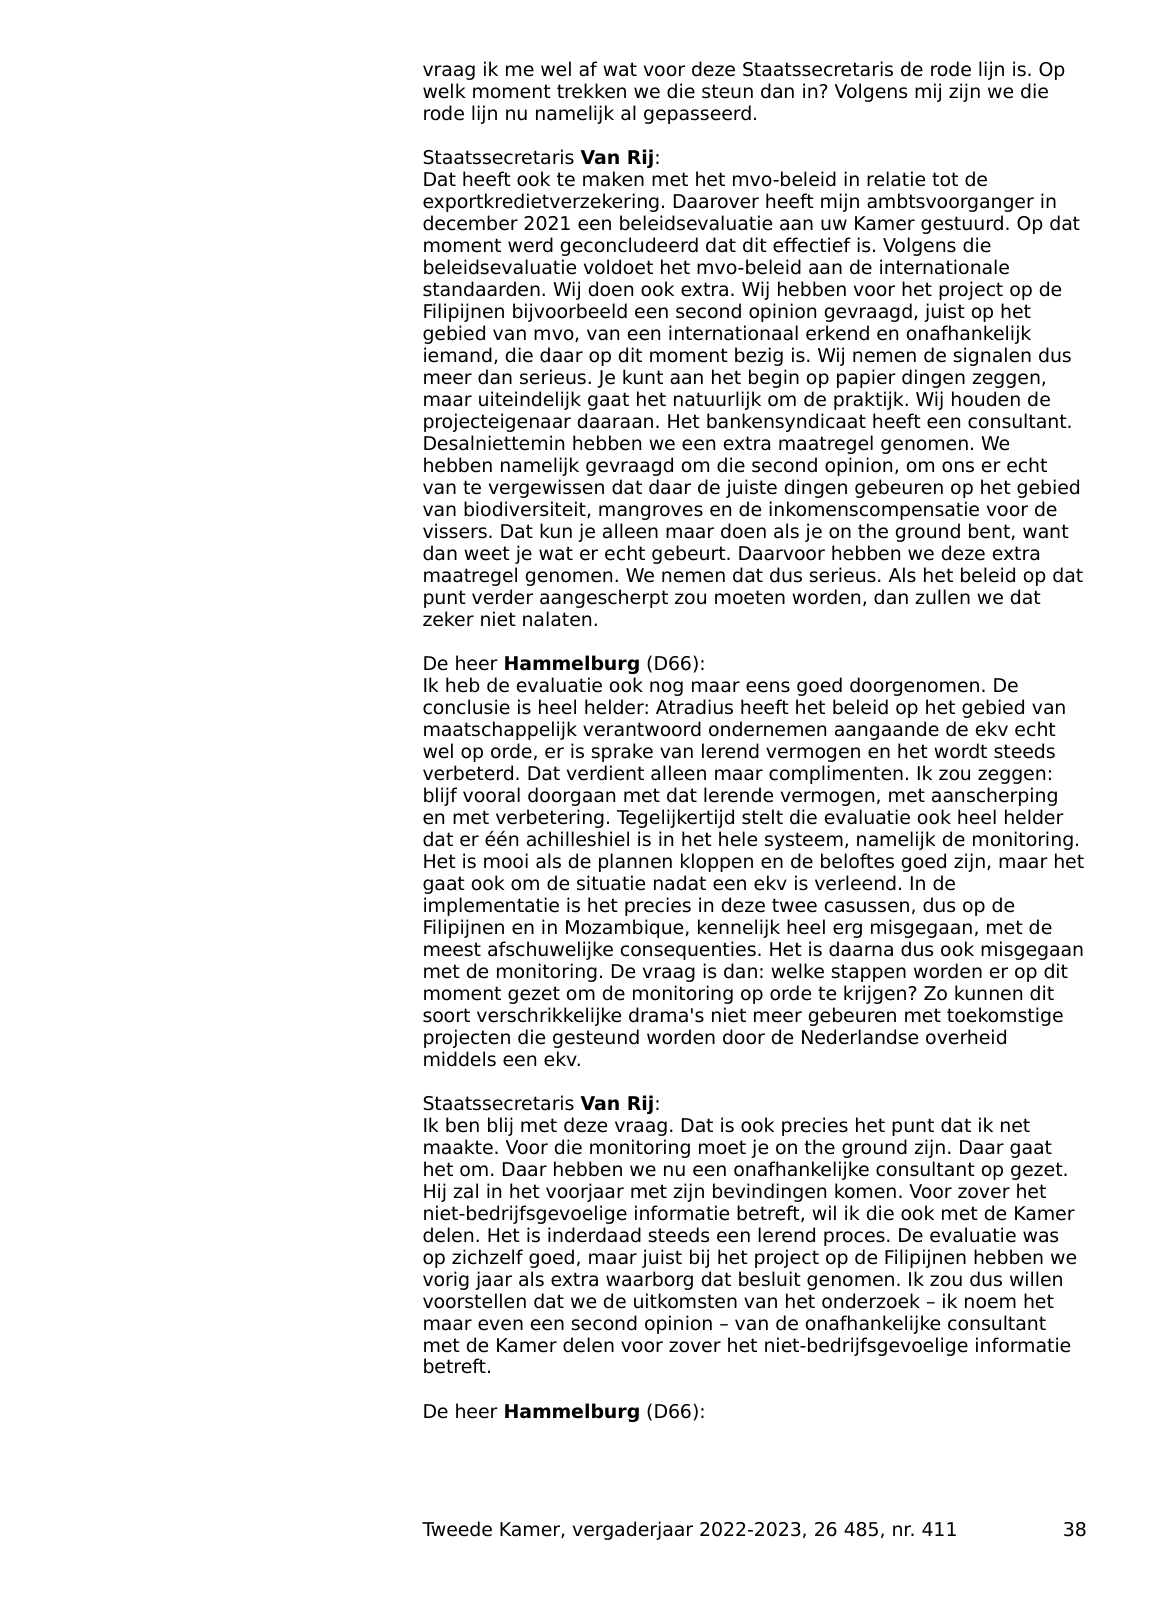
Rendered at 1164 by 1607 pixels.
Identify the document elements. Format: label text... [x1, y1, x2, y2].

text De heer Hammelburg (D66): [422, 653, 1087, 675]
text Dat heeft ook te maken met het mvo-beleid in relatie tot de exportkredietverzekering. Daarover heeft mijn ambtsvoorganger in december 2021 een beleidsevaluatie aan uw Kamer gestuurd. Op dat moment werd geconcludeerd dat dit effectief is. Volgens die beleidsevaluatie voldoet het mvo-beleid aan de internationale standaarden. Wij doen ook extra. Wij hebben voor het project op de Filipijnen bijvoorbeeld een second opinion gevraagd, juist op het gebied van mvo, van een internationaal erkend en onafhankelijk iemand, die daar op dit moment bezig is. Wij nemen de signalen dus meer dan serieus. Je kunt aan het begin op papier dingen zeggen, maar uiteindelijk gaat het natuurlijk om de praktijk. Wij houden de projecteigenaar daaraan. Het bankensyndicaat heeft een consultant. Desalniettemin hebben we een extra maatregel genomen. We hebben namelijk gevraagd om die second opinion, om ons er echt van te vergewissen dat daar de juiste dingen gebeuren op het gebied van biodiversiteit, mangroves en de inkomenscompensatie voor de vissers. Dat kun je alleen maar doen als je on the ground bent, want dan weet je wat er echt gebeurt. Daarvoor hebben we deze extra maatregel genomen. We nemen dat dus serieus. Als het beleid op dat punt verder aangescherpt zou moeten worden, dan zullen we dat zeker niet nalaten. [422, 169, 1087, 631]
text Ik heb de evaluatie ook nog maar eens goed doorgenomen. De conclusie is heel helder: Atradius heeft het beleid op het gebied van maatschappelijk verantwoord ondernemen aangaande de ekv echt wel op orde, er is sprake van lerend vermogen en het wordt steeds verbeterd. Dat verdient alleen maar complimenten. Ik zou zeggen: blijf vooral doorgaan met dat lerende vermogen, met aanscherping en met verbetering. Tegelijkertijd stelt die evaluatie ook heel helder dat er één achilleshiel is in het hele systeem, namelijk de monitoring. Het is mooi als de plannen kloppen en de beloftes goed zijn, maar het gaat ook om de situatie nadat een ekv is verleend. In de implementatie is het precies in deze twee casussen, dus op de Filipijnen en in Mozambique, kennelijk heel erg misgegaan, met de meest afschuwelijke consequenties. Het is daarna dus ook misgegaan met de monitoring. De vraag is dan: welke stappen worden er op dit moment gezet om de monitoring op orde te krijgen? Zo kunnen dit soort verschrikkelijke drama's niet meer gebeuren met toekomstige projecten die gesteund worden door de Nederlandse overheid middels een ekv. [422, 675, 1087, 1071]
text Staatssecretaris Van Rij: [422, 1093, 1087, 1115]
text De heer Hammelburg (D66): [422, 1401, 1087, 1423]
text vraag ik me wel af wat voor deze Staatssecretaris de rode lijn is. Op welk moment trekken we die steun dan in? Volgens mij zijn we die rode lijn nu namelijk al gepasseerd. [422, 59, 1087, 125]
text Ik ben blij met deze vraag. Dat is ook precies het punt dat ik net maakte. Voor die monitoring moet je on the ground zijn. Daar gaat het om. Daar hebben we nu een onafhankelijke consultant op gezet. Hij zal in het voorjaar met zijn bevindingen komen. Voor zover het niet-bedrijfsgevoelige informatie betreft, wil ik die ook met de Kamer delen. Het is inderdaad steeds een lerend proces. De evaluatie was op zichzelf goed, maar juist bij het project op de Filipijnen hebben we vorig jaar als extra waarborg dat besluit genomen. Ik zou dus willen voorstellen dat we de uitkomsten van het onderzoek – ik noem het maar even een second opinion – van de onafhankelijke consultant met de Kamer delen voor zover het niet-bedrijfsgevoelige informatie betreft. [422, 1115, 1087, 1378]
text Staatssecretaris Van Rij: [422, 147, 1087, 169]
